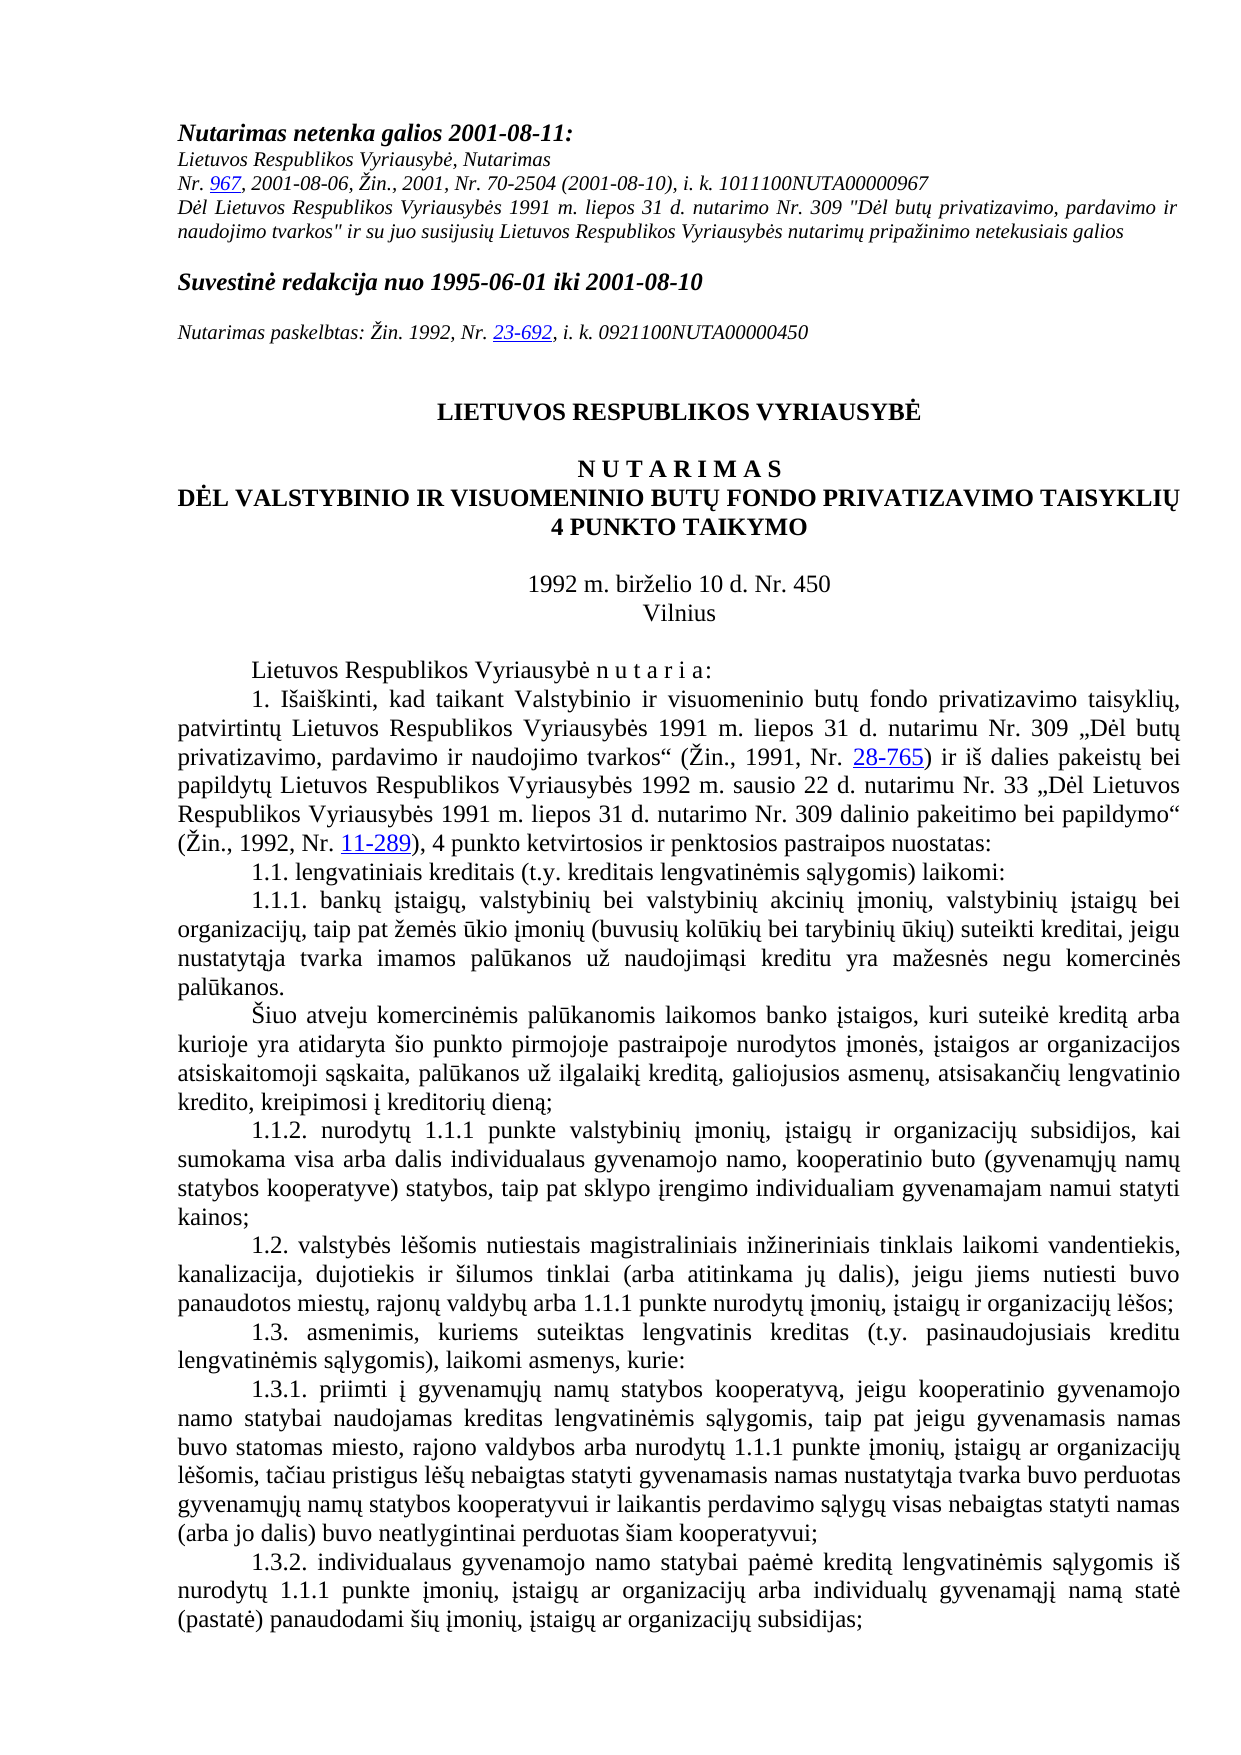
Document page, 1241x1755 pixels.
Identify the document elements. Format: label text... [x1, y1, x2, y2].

text Nutarimas netenka galios 2001-08-11: [177, 118, 1181, 147]
text DĖL VALSTYBINIO IR VISUOMENINIO BUTŲ FONDO PRIVATIZAVIMO TAISYKLIŲ 4 PUNKTO TAIKYMO [177, 483, 1181, 541]
text Vilnius [177, 598, 1181, 627]
text LIETUVOS RESPUBLIKOS VYRIAUSYBĖ [177, 397, 1181, 426]
text Šiuo atveju komercinėmis palūkanomis laikomos banko įstaigos, kuri suteikė kreditą arba kurioje yra atidaryta šio punkto pirmojoje pastraipoje nurodytos įmonės, įstaigos ar organizacijos atsiskaitomoji sąskaita, palūkanos už ilgalaikį kreditą, galiojusios asmenų, atsisakančių lengvatinio kredito, kreipimosi į kreditorių dieną; [177, 1001, 1181, 1116]
text 1.1. lengvatiniais kreditais (t.y. kreditais lengvatinėmis sąlygomis) laikomi: [177, 857, 1181, 886]
text 1. Išaiškinti, kad taikant Valstybinio ir visuomeninio butų fondo privatizavimo taisyklių, patvirtintų Lietuvos Respublikos Vyriausybės 1991 m. liepos 31 d. nutarimu Nr. 309 „Dėl butų privatizavimo, pardavimo ir naudojimo tvarkos“ (Žin., 1991, Nr. 28-765) ir iš dalies pakeistų bei papildytų Lietuvos Respublikos Vyriausybės 1992 m. sausio 22 d. nutarimu Nr. 33 „Dėl Lietuvos Respublikos Vyriausybės 1991 m. liepos 31 d. nutarimo Nr. 309 dalinio pakeitimo bei papildymo“ (Žin., 1992, Nr. 11-289), 4 punkto ketvirtosios ir penktosios pastraipos nuostatas: [177, 684, 1181, 857]
text 1.3. asmenimis, kuriems suteiktas lengvatinis kreditas (t.y. pasinaudojusiais kreditu lengvatinėmis sąlygomis), laikomi asmenys, kurie: [177, 1317, 1181, 1374]
text N U T A R I M A S [177, 454, 1181, 483]
text Lietuvos Respublikos Vyriausybė, Nutarimas [177, 147, 1181, 171]
text Lietuvos Respublikos Vyriausybė nutaria: [177, 656, 1181, 684]
text Dėl Lietuvos Respublikos Vyriausybės 1991 m. liepos 31 d. nutarimo Nr. 309 "Dėl butų privatizavimo, pardavimo ir naudojimo tvarkos" ir su juo susijusių Lietuvos Respublikos Vyriausybės nutarimų pripažinimo netekusiais galios [177, 195, 1181, 243]
text Suvestinė redakcija nuo 1995-06-01 iki 2001-08-10 [177, 267, 1181, 296]
text 1.2. valstybės lėšomis nutiestais magistraliniais inžineriniais tinklais laikomi vandentiekis, kanalizacija, dujotiekis ir šilumos tinklai (arba atitinkama jų dalis), jeigu jiems nutiesti buvo panaudotos miestų, rajonų valdybų arba 1.1.1 punkte nurodytų įmonių, įstaigų ir organizacijų lėšos; [177, 1231, 1181, 1317]
text 1.1.2. nurodytų 1.1.1 punkte valstybinių įmonių, įstaigų ir organizacijų subsidijos, kai sumokama visa arba dalis individualaus gyvenamojo namo, kooperatinio buto (gyvenamųjų namų statybos kooperatyve) statybos, taip pat sklypo įrengimo individualiam gyvenamajam namui statyti kainos; [177, 1116, 1181, 1231]
text 1.3.1. priimti į gyvenamųjų namų statybos kooperatyvą, jeigu kooperatinio gyvenamojo namo statybai naudojamas kreditas lengvatinėmis sąlygomis, taip pat jeigu gyvenamasis namas buvo statomas miesto, rajono valdybos arba nurodytų 1.1.1 punkte įmonių, įstaigų ar organizacijų lėšomis, tačiau pristigus lėšų nebaigtas statyti gyvenamasis namas nustatytąja tvarka buvo perduotas gyvenamųjų namų statybos kooperatyvui ir laikantis perdavimo sąlygų visas nebaigtas statyti namas (arba jo dalis) buvo neatlygintinai perduotas šiam kooperatyvui; [177, 1374, 1181, 1547]
text Nr. 967, 2001-08-06, Žin., 2001, Nr. 70-2504 (2001-08-10), i. k. 1011100NUTA00000967 [177, 171, 1181, 195]
text Nutarimas paskelbtas: Žin. 1992, Nr. 23-692, i. k. 0921100NUTA00000450 [177, 320, 1181, 344]
text 1.3.2. individualaus gyvenamojo namo statybai paėmė kreditą lengvatinėmis sąlygomis iš nurodytų 1.1.1 punkte įmonių, įstaigų ar organizacijų arba individualų gyvenamąjį namą statė (pastatė) panaudodami šių įmonių, įstaigų ar organizacijų subsidijas; [177, 1547, 1181, 1633]
text 1992 m. birželio 10 d. Nr. 450 [177, 569, 1181, 598]
text 1.1.1. bankų įstaigų, valstybinių bei valstybinių akcinių įmonių, valstybinių įstaigų bei organizacijų, taip pat žemės ūkio įmonių (buvusių kolūkių bei tarybinių ūkių) suteikti kreditai, jeigu nustatytąja tvarka imamos palūkanos už naudojimąsi kreditu yra mažesnės negu komercinės palūkanos. [177, 886, 1181, 1001]
